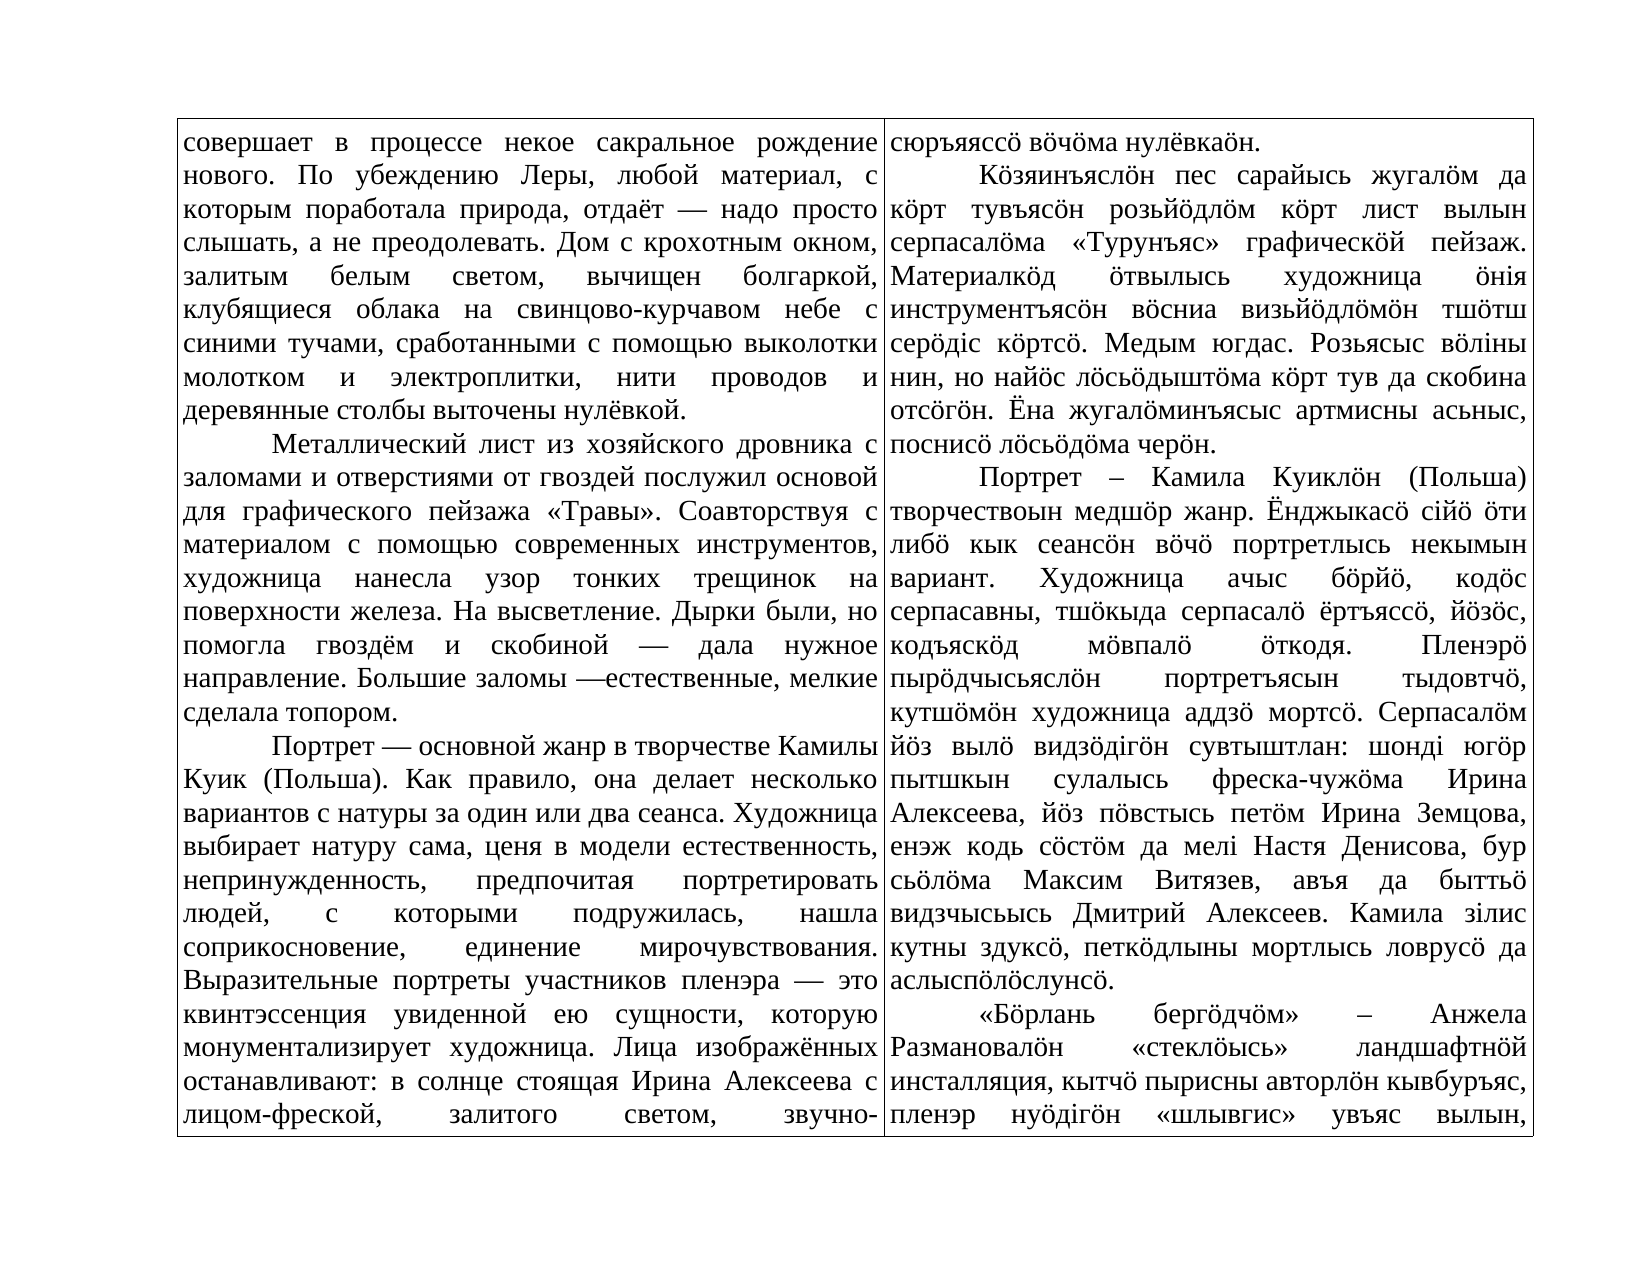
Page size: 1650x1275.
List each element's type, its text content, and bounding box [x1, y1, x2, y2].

table_header сюръяяссӧ вӧчӧма нулёвкаӧн. Кӧзяинъяслӧн пес сарайысь жугалӧм да кӧрт тувъясӧн розьйӧдлӧм кӧрт лист вылын серпасалӧма «Турунъяс» графическӧй пейзаж. Материалкӧд ӧтвылысь художница ӧнія инструментъясӧн вӧсниа визьйӧдлӧмӧн тшӧтш серӧдіс кӧртсӧ. Медым югдас. Розьясыс вӧліны нин, но найӧс лӧсьӧдыштӧма кӧрт тув да скобина отсӧгӧн. Ёна жугалӧминъясыс артмисны асьныс, поснисӧ лӧсьӧдӧма черӧн. Портрет – Камила Куиклӧн (Польша) творчествоын медшӧр жанр. Ёнджыкасӧ сійӧ ӧти либӧ кык сеансӧн вӧчӧ портретлысь некымын вариант. Художница ачыс бӧрйӧ, кодӧс серпасавны, тшӧкыда серпасалӧ ёртъяссӧ, йӧзӧс, кодъяскӧд мӧвпалӧ ӧткодя. Пленэрӧ пырӧдчысьяслӧн портретъясын тыдовтчӧ, кутшӧмӧн художница аддзӧ мортсӧ. Серпасалӧм йӧз вылӧ видзӧдігӧн сувтыштлан: шонді югӧр пытшкын сулалысь фреска-чужӧма Ирина Алексеева, йӧз пӧвстысь петӧм Ирина Земцова, енэж кодь сӧстӧм да мелі Настя Денисова, бур сьӧлӧма Максим Витязев, авъя да быттьӧ видзчысьысь Дмитрий Алексеев. Камила зілис кутны здуксӧ, петкӧдлыны мортлысь ловрусӧ да аслыспӧлӧслунсӧ. «Бӧрлань бергӧдчӧм» – Анжела Размановалӧн «стеклӧысь» ландшафтнӧй инсталляция, кытчӧ пырисны авторлӧн кывбуръяс, пленэр нуӧдігӧн «шлывгис» увъяс вылын, [885, 119, 1533, 1136]
table_header совершает в процессе некое сакральное рождение нового. По убеждению Леры, любой материал, с которым поработала природа, отдаёт — надо просто слышать, а не преодолевать. Дом с крохотным окном, залитым белым светом, вычищен болгаркой, клубящиеся облака на свинцово-курчавом небе с синими тучами, сработанными с помощью выколотки молотком и электроплитки, нити проводов и деревянные столбы выточены нулёвкой. Металлический лист из хозяйского дровника с заломами и отверстиями от гвоздей послужил основой для графического пейзажа «Травы». Соавторствуя с материалом с помощью современных инструментов, художница нанесла узор тонких трещинок на поверхности железа. На высветление. Дырки были, но помогла гвоздём и скобиной — дала нужное направление. Большие заломы —естественные, мелкие сделала топором. Портрет — основной жанр в творчестве Камилы Куик (Польша). Как правило, она делает несколько вариантов с натуры за один или два сеанса. Художница выбирает натуру сама, ценя в модели естественность, непринужденность, предпочитая портретировать людей, с которыми подружилась, нашла соприкосновение, единение мирочувствования. Выразительные портреты участников пленэра — это квинтэссенция увиденной ею сущности, которую монументализирует художница. Лица изображённых останавливают: в солнце стоящая Ирина Алексеева с лицом-фреской, залитого светом, звучно- [178, 119, 884, 1136]
